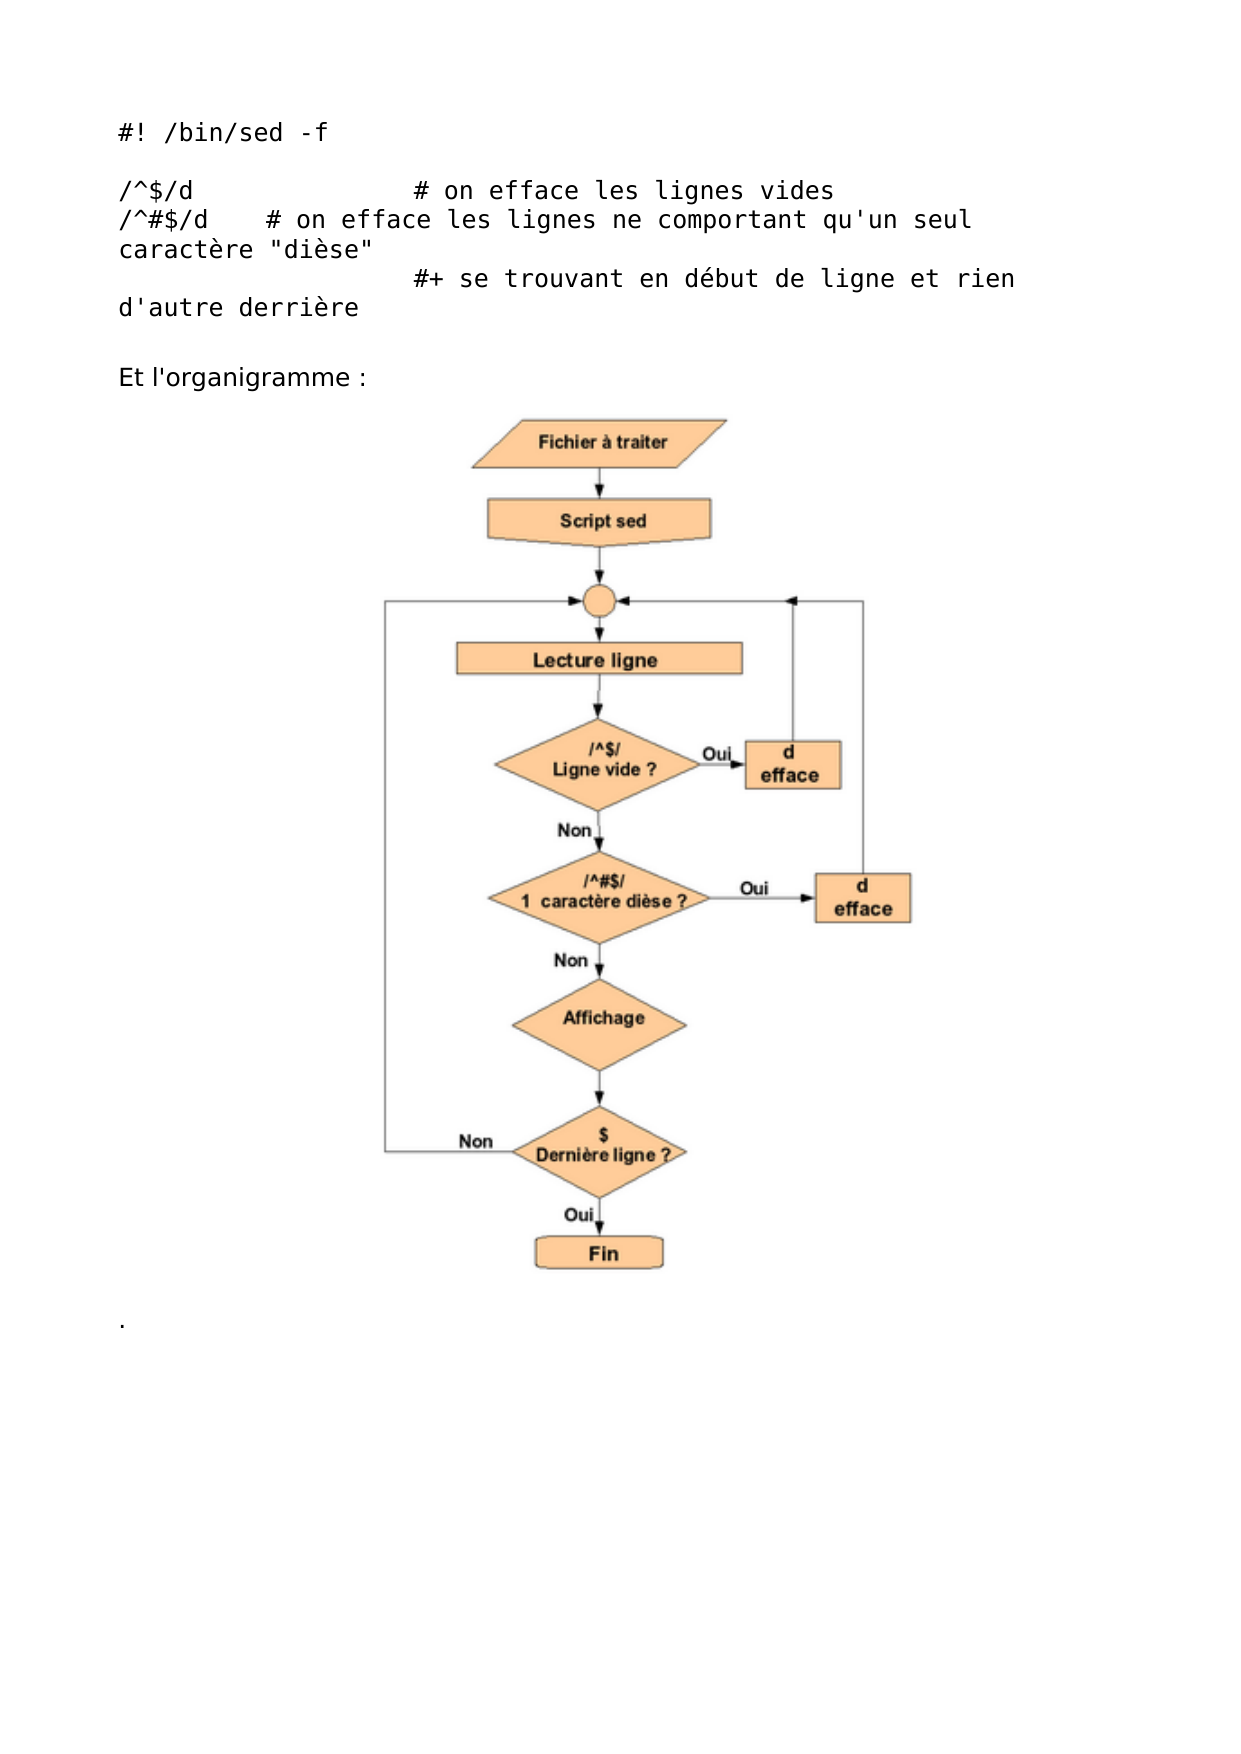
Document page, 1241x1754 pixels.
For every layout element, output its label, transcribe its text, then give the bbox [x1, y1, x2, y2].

text Et l'organigramme : [118, 363, 1122, 392]
picture [307, 405, 933, 1306]
text . [118, 405, 1122, 1335]
text #! /bin/sed -f /^$/d # on efface les lignes vides /^#$/d # on efface les lignes ne comportant qu'un seul caractère "dièse" #+ se trouvant en début de ligne et rien d'autre derrière [118, 118, 1122, 351]
